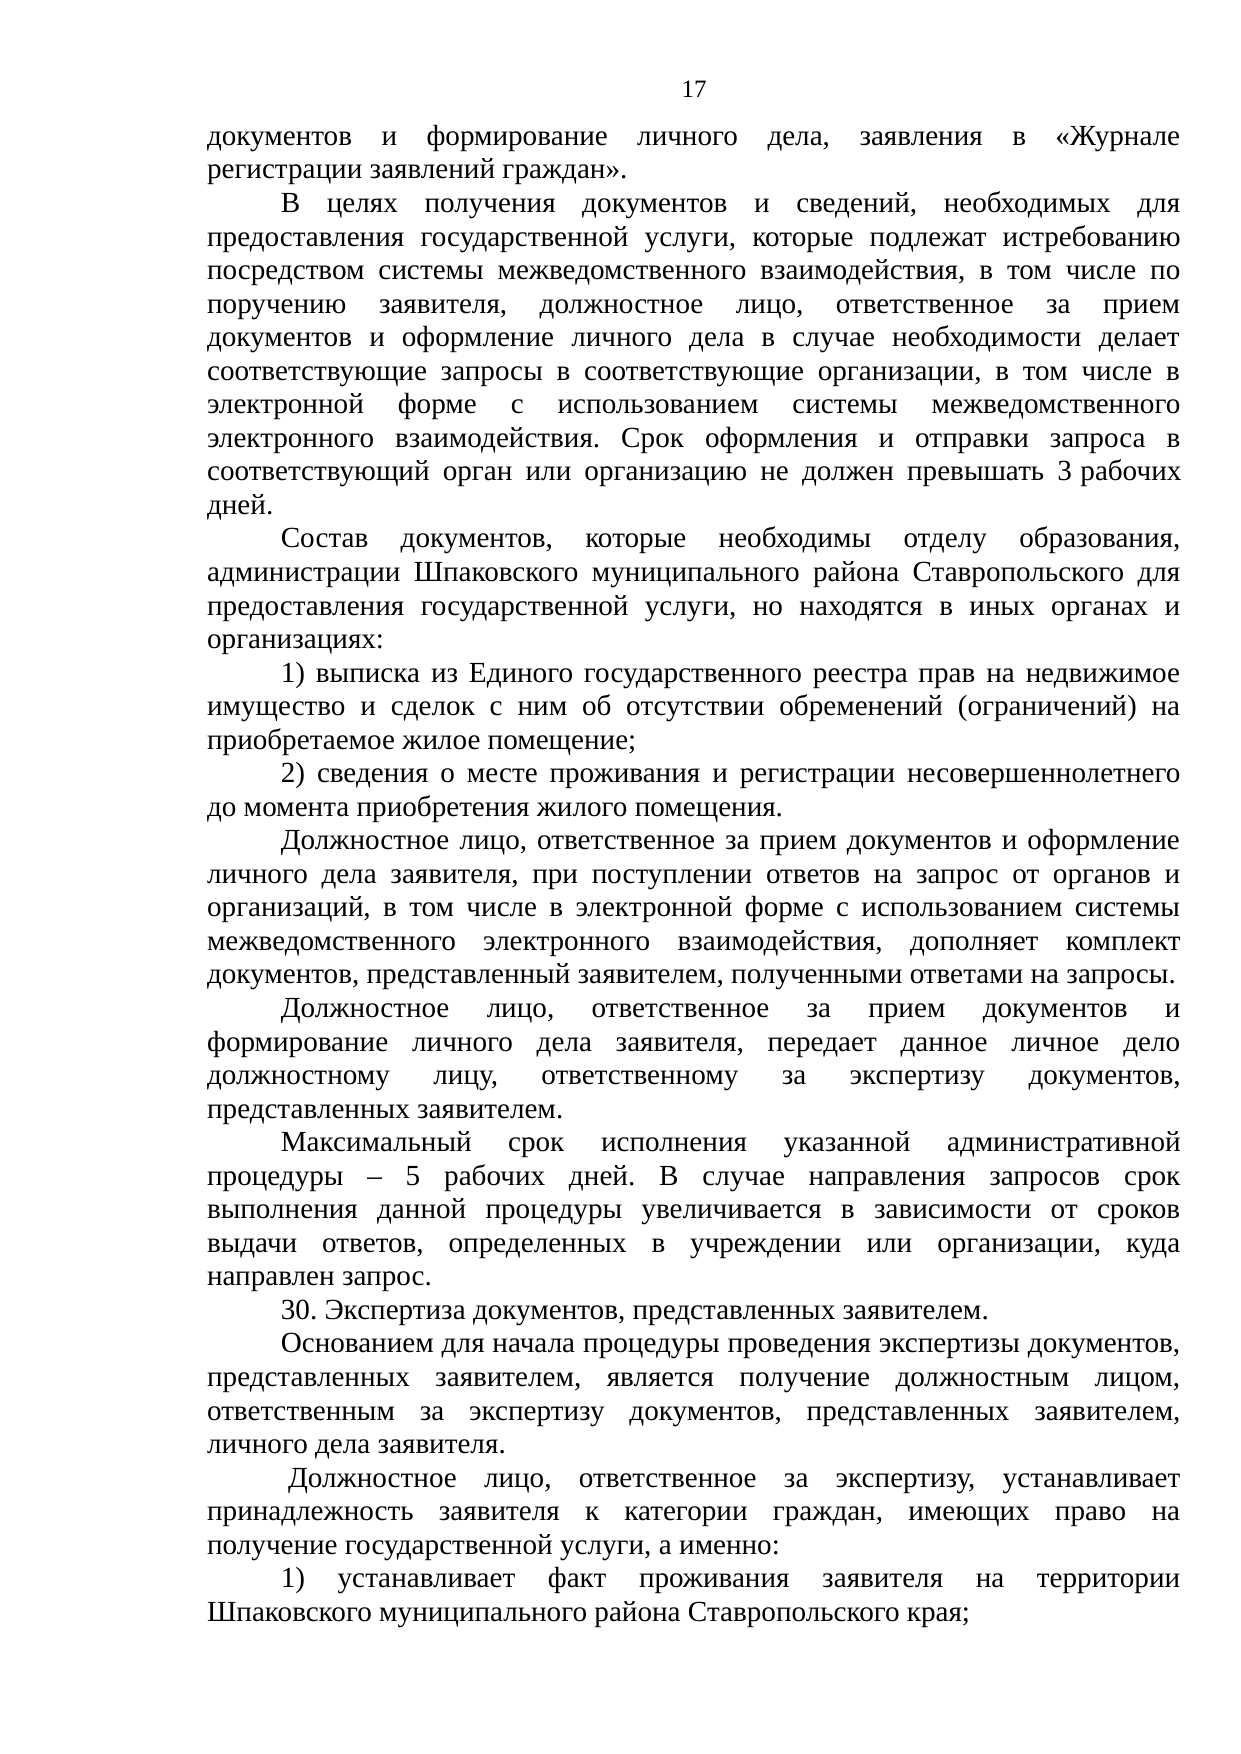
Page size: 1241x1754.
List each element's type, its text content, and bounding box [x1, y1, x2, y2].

text 2) сведения о месте проживания и регистрации несовершеннолетнего до момента приобретения жилого помещения. [207, 755, 1181, 822]
text 1) устанавливает факт проживания заявителя на территории Шпаковского муниципального района Ставропольского края; [207, 1560, 1181, 1627]
text 30. Экспертиза документов, представленных заявителем. [207, 1292, 1181, 1326]
text Состав документов, которые необходимы отделу образования, администрации Шпаковского муниципального района Ставропольского для предоставления государственной услуги, но находятся в иных органах и организациях: [207, 521, 1181, 655]
text Должностное лицо, ответственное за экспертизу, устанавливает принадлежность заявителя к категории граждан, имеющих право на получение государственной услуги, а именно: [207, 1460, 1181, 1560]
text В целях получения документов и сведений, необходимых для предоставления государственной услуги, которые подлежат истребованию посредством системы межведомственного взаимодействия, в том числе по поручению заявителя, должностное лицо, ответственное за прием документов и оформление личного дела в случае необходимости делает соответствующие запросы в соответствующие организации, в том числе в электронной форме с использованием системы межведомственного электронного взаимодействия. Срок оформления и отправки запроса в соответствующий орган или организацию не должен превышать 3 рабочих дней. [207, 185, 1181, 521]
text Максимальный срок исполнения указанной административной процедуры – 5 рабочих дней. В случае направления запросов срок выполнения данной процедуры увеличивается в зависимости от сроков выдачи ответов, определенных в учреждении или организации, куда направлен запрос. [207, 1124, 1181, 1292]
text документов и формирование личного дела, заявления в «Журнале регистрации заявлений граждан». [207, 118, 1181, 185]
text Должностное лицо, ответственное за прием документов и формирование личного дела заявителя, передает данное личное дело должностному лицу, ответственному за экспертизу документов, представленных заявителем. [207, 990, 1181, 1124]
text 1) выписка из Единого государственного реестра прав на недвижимое имущество и сделок с ним об отсутствии обременений (ограничений) на приобретаемое жилое помещение; [207, 655, 1181, 755]
text Должностное лицо, ответственное за прием документов и оформление личного дела заявителя, при поступлении ответов на запрос от органов и организаций, в том числе в электронной форме с использованием системы межведомственного электронного взаимодействия, дополняет комплект документов, представленный заявителем, полученными ответами на запросы. [207, 822, 1181, 990]
text Основанием для начала процедуры проведения экспертизы документов, представленных заявителем, является получение должностным лицом, ответственным за экспертизу документов, представленных заявителем, личного дела заявителя. [207, 1326, 1181, 1460]
